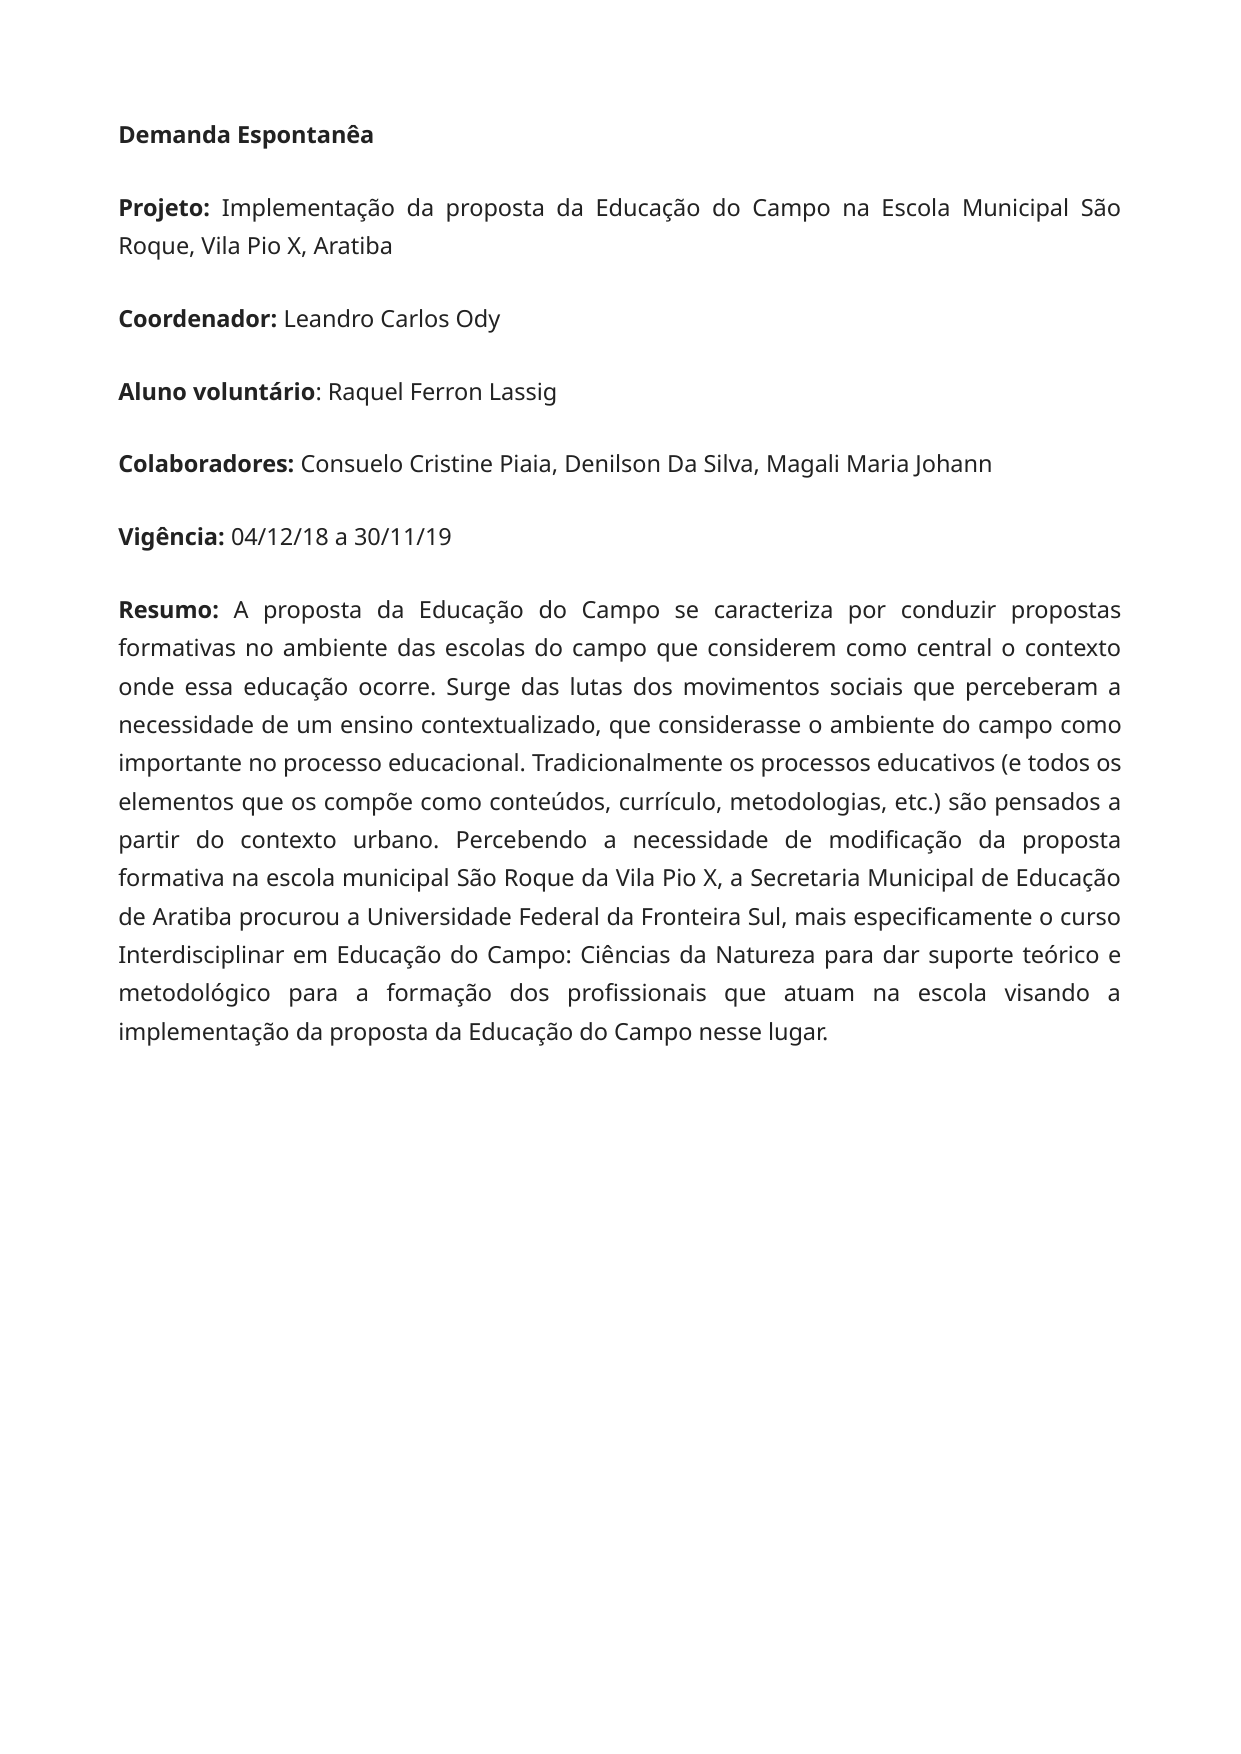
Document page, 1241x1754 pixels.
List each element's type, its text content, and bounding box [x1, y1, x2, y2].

text Vigência: 04/12/18 a 30/11/19 [118, 521, 1122, 552]
text Aluno voluntário: Raquel Ferron Lassig [118, 375, 1122, 407]
text Demanda Espontanêa [118, 118, 1122, 150]
text Resumo: A proposta da Educação do Campo se caracteriza por conduzir propostas formativas no ambiente das escolas do campo que considerem como central o contexto onde essa educação ocorre. Surge das lutas dos movimentos sociais que perceberam a necessidade de um ensino contextualizado, que considerasse o ambiente do campo como importante no processo educacional. Tradicionalmente os processos educativos (e todos os elementos que os compõe como conteúdos, currículo, metodologias, etc.) são pensados a partir do contexto urbano. Percebendo a necessidade de modificação da proposta formativa na escola municipal São Roque da Vila Pio X, a Secretaria Municipal de Educação de Aratiba procurou a Universidade Federal da Fronteira Sul, mais especificamente o curso Interdisciplinar em Educação do Campo: Ciências da Natureza para dar suporte teórico e metodológico para a formação dos profissionais que atuam na escola visando a implementação da proposta da Educação do Campo nesse lugar. [118, 593, 1122, 1047]
text Colaboradores: Consuelo Cristine Piaia, Denilson Da Silva, Magali Maria Johann [118, 448, 1122, 480]
text Projeto: Implementação da proposta da Educação do Campo na Escola Municipal São Roque, Vila Pio X, Aratiba [118, 191, 1122, 261]
text Coordenador: Leandro Carlos Ody [118, 302, 1122, 334]
